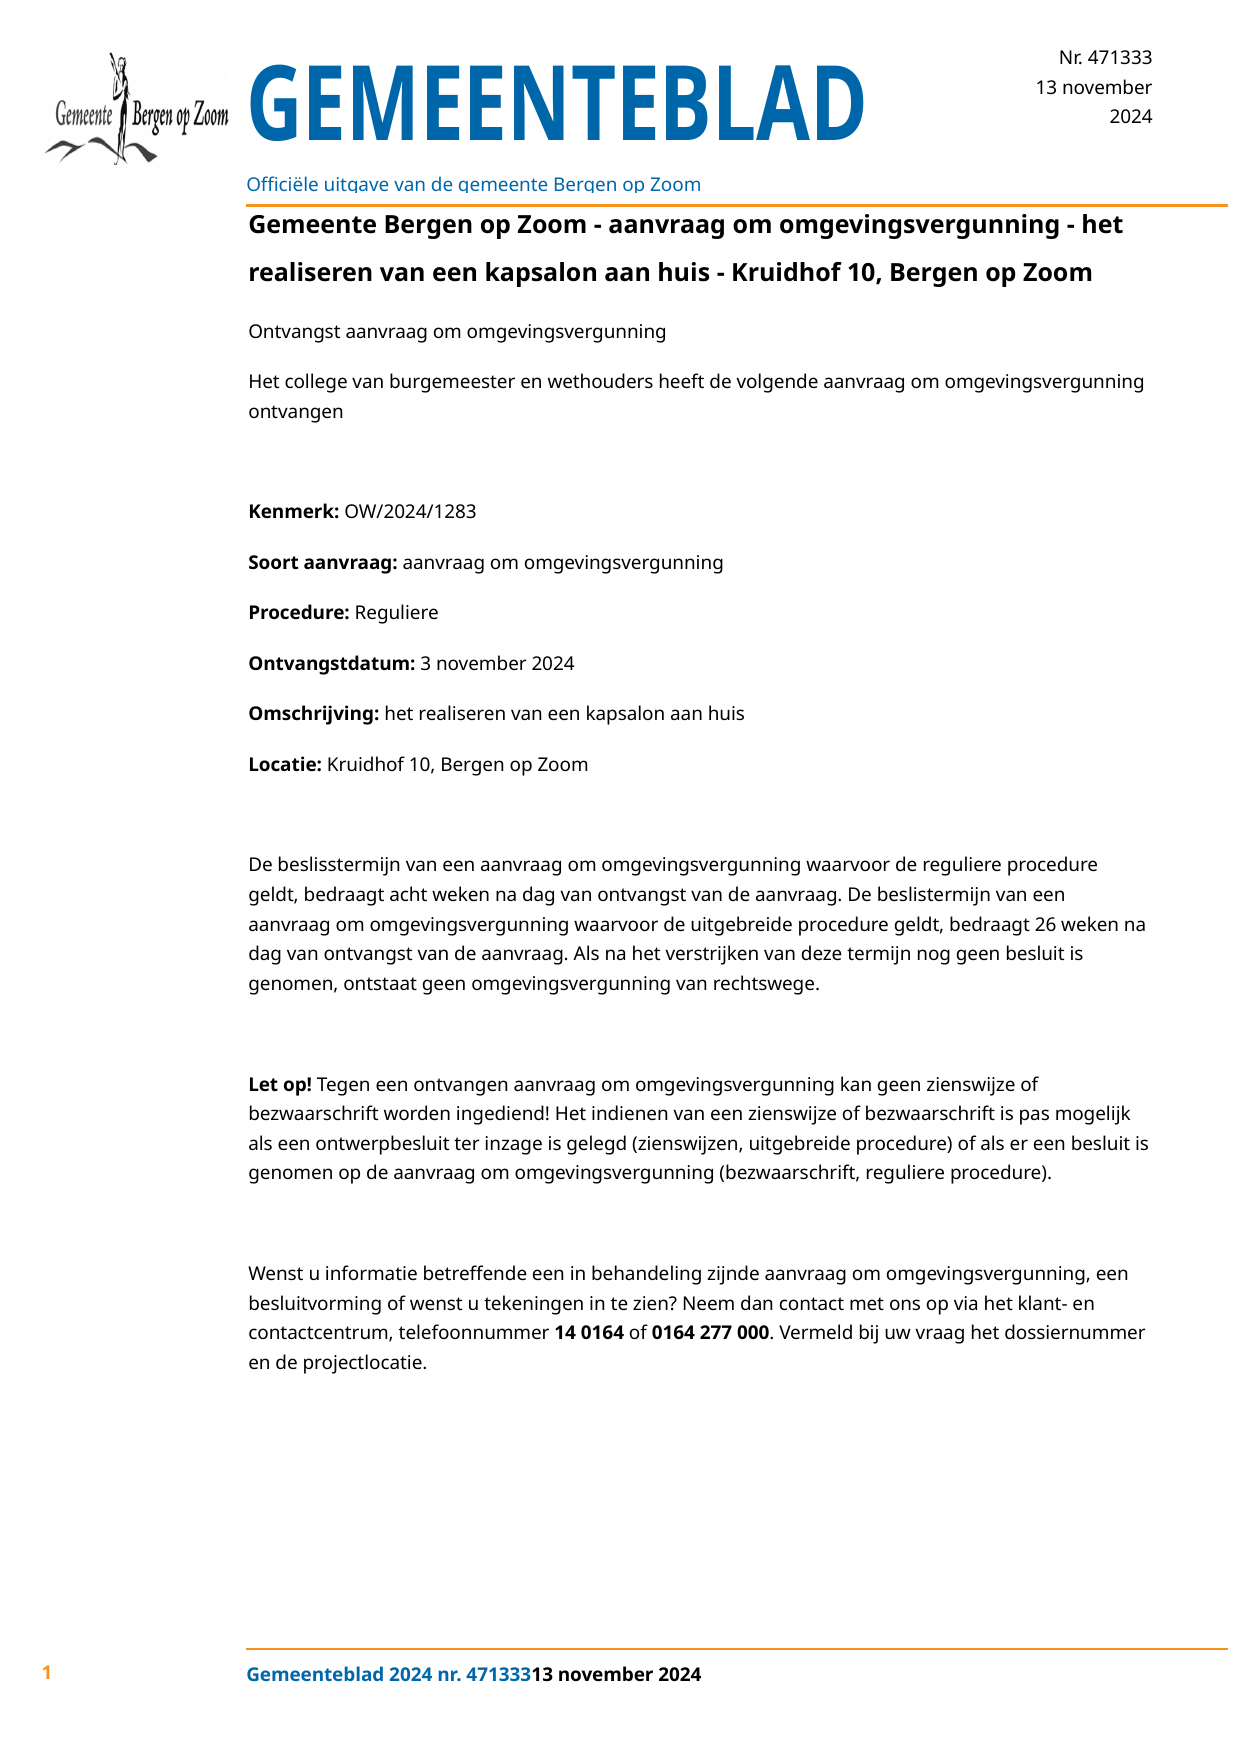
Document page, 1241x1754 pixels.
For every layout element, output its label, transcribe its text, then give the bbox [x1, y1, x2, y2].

picture [41, 47, 231, 172]
text Gemeente Bergen op Zoom - aanvraag om omgevingsvergunning - het realiseren van een kapsalon aan huis - Kruidhof 10, Bergen op Zoom [248, 207, 1152, 288]
text Kenmerk: OW/2024/1283 [248, 499, 1152, 524]
text Soort aanvraag: aanvraag om omgevingsvergunning [248, 549, 1152, 575]
text Ontvangstdatum: 3 november 2024 [248, 650, 1152, 676]
text Ontvangst aanvraag om omgevingsvergunning [248, 318, 1152, 344]
text Het college van burgemeester en wethouders heeft de volgende aanvraag om omgevingsvergunning ontvangen [248, 368, 1152, 424]
text Let op! Tegen een ontvangen aanvraag om omgevingsvergunning kan geen zienswijze of bezwaarschrift worden ingediend! Het indienen van een zienswijze of bezwaarschrift is pas mogelijk als een ontwerpbesluit ter inzage is gelegd (zienswijzen, uitgebreide procedure) of als er een besluit is genomen op de aanvraag om omgevingsvergunning (bezwaarschrift, reguliere procedure). [248, 1071, 1152, 1185]
text Procedure: Reguliere [248, 599, 1152, 625]
text Wenst u informatie betreffende een in behandeling zijnde aanvraag om omgevingsvergunning, een besluitvorming of wenst u tekeningen in te zien? Neem dan contact met ons op via het klant- en contactcentrum, telefoonnummer 14 0164 of 0164 277 000. Vermeld bij uw vraag het dossiernummer en de projectlocatie. [248, 1260, 1152, 1375]
text De beslisstermijn van een aanvraag om omgevingsvergunning waarvoor de reguliere procedure geldt, bedraagt acht weken na dag van ontvangst van de aanvraag. De beslistermijn van een aanvraag om omgevingsvergunning waarvoor de uitgebreide procedure geldt, bedraagt 26 weken na dag van ontvangst van de aanvraag. Als na het verstrijken van deze termijn nog geen besluit is genomen, ontstaat geen omgevingsvergunning van rechtswege. [248, 852, 1152, 996]
text Omschrijving: het realiseren van een kapsalon aan huis [248, 700, 1152, 726]
text Locatie: Kruidhof 10, Bergen op Zoom [248, 751, 1152, 777]
